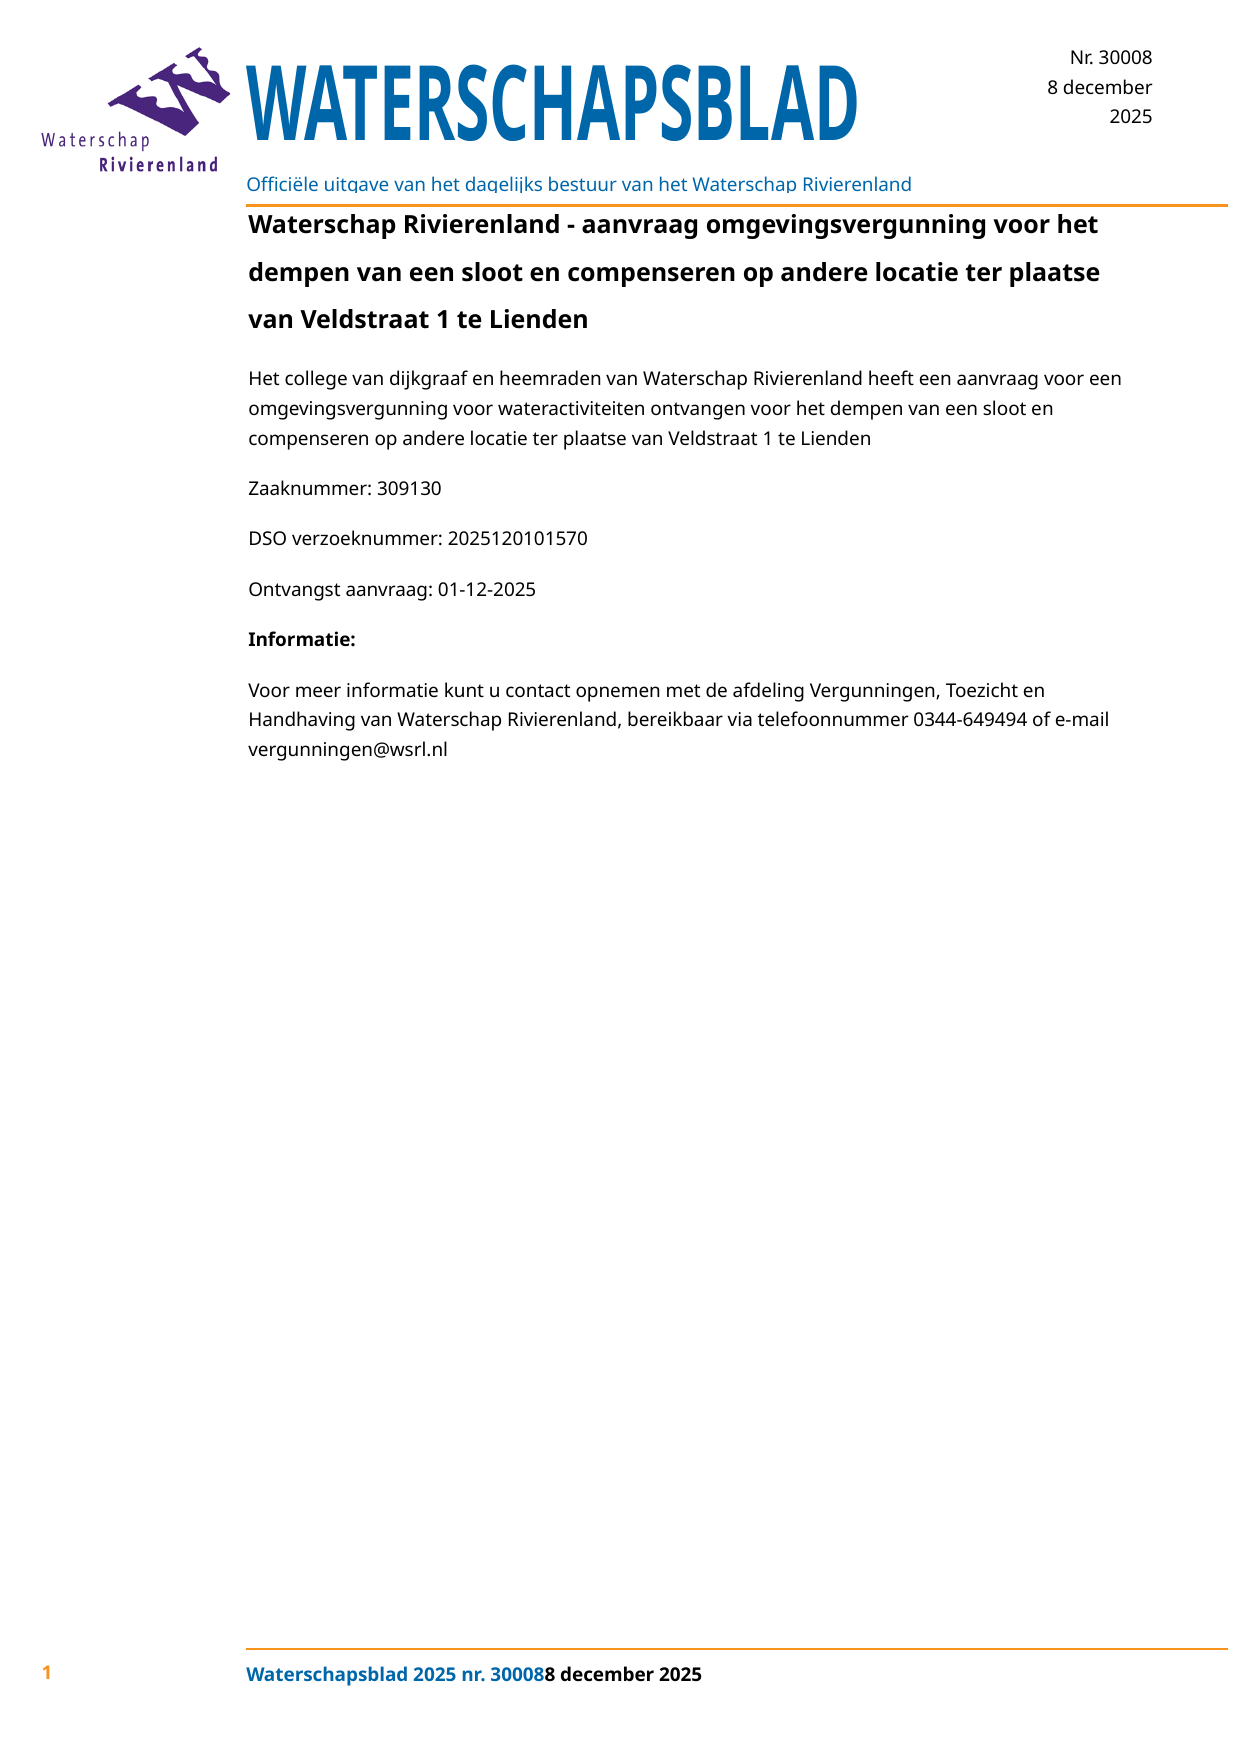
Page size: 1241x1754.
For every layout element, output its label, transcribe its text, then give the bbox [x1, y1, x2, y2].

text Informatie: [248, 626, 1152, 652]
text Zaaknummer: 309130 [248, 475, 1152, 501]
text Ontvangst aanvraag: 01-12-2025 [248, 576, 1152, 602]
text Waterschap Rivierenland - aanvraag omgevingsvergunning voor het dempen van een sloot en compenseren op andere locatie ter plaatse van Veldstraat 1 te Lienden [248, 207, 1152, 336]
text Het college van dijkgraaf en heemraden van Waterschap Rivierenland heeft een aanvraag voor een omgevingsvergunning voor wateractiviteiten ontvangen voor het dempen van een sloot en compenseren op andere locatie ter plaatse van Veldstraat 1 te Lienden [248, 366, 1152, 450]
text Voor meer informatie kunt u contact opnemen met de afdeling Vergunningen, Toezicht en Handhaving van Waterschap Rivierenland, bereikbaar via telefoonnummer 0344-649494 of e-mail vergunningen@wsrl.nl [248, 677, 1152, 762]
text DSO verzoeknummer: 2025120101570 [248, 526, 1152, 551]
picture [41, 47, 231, 172]
